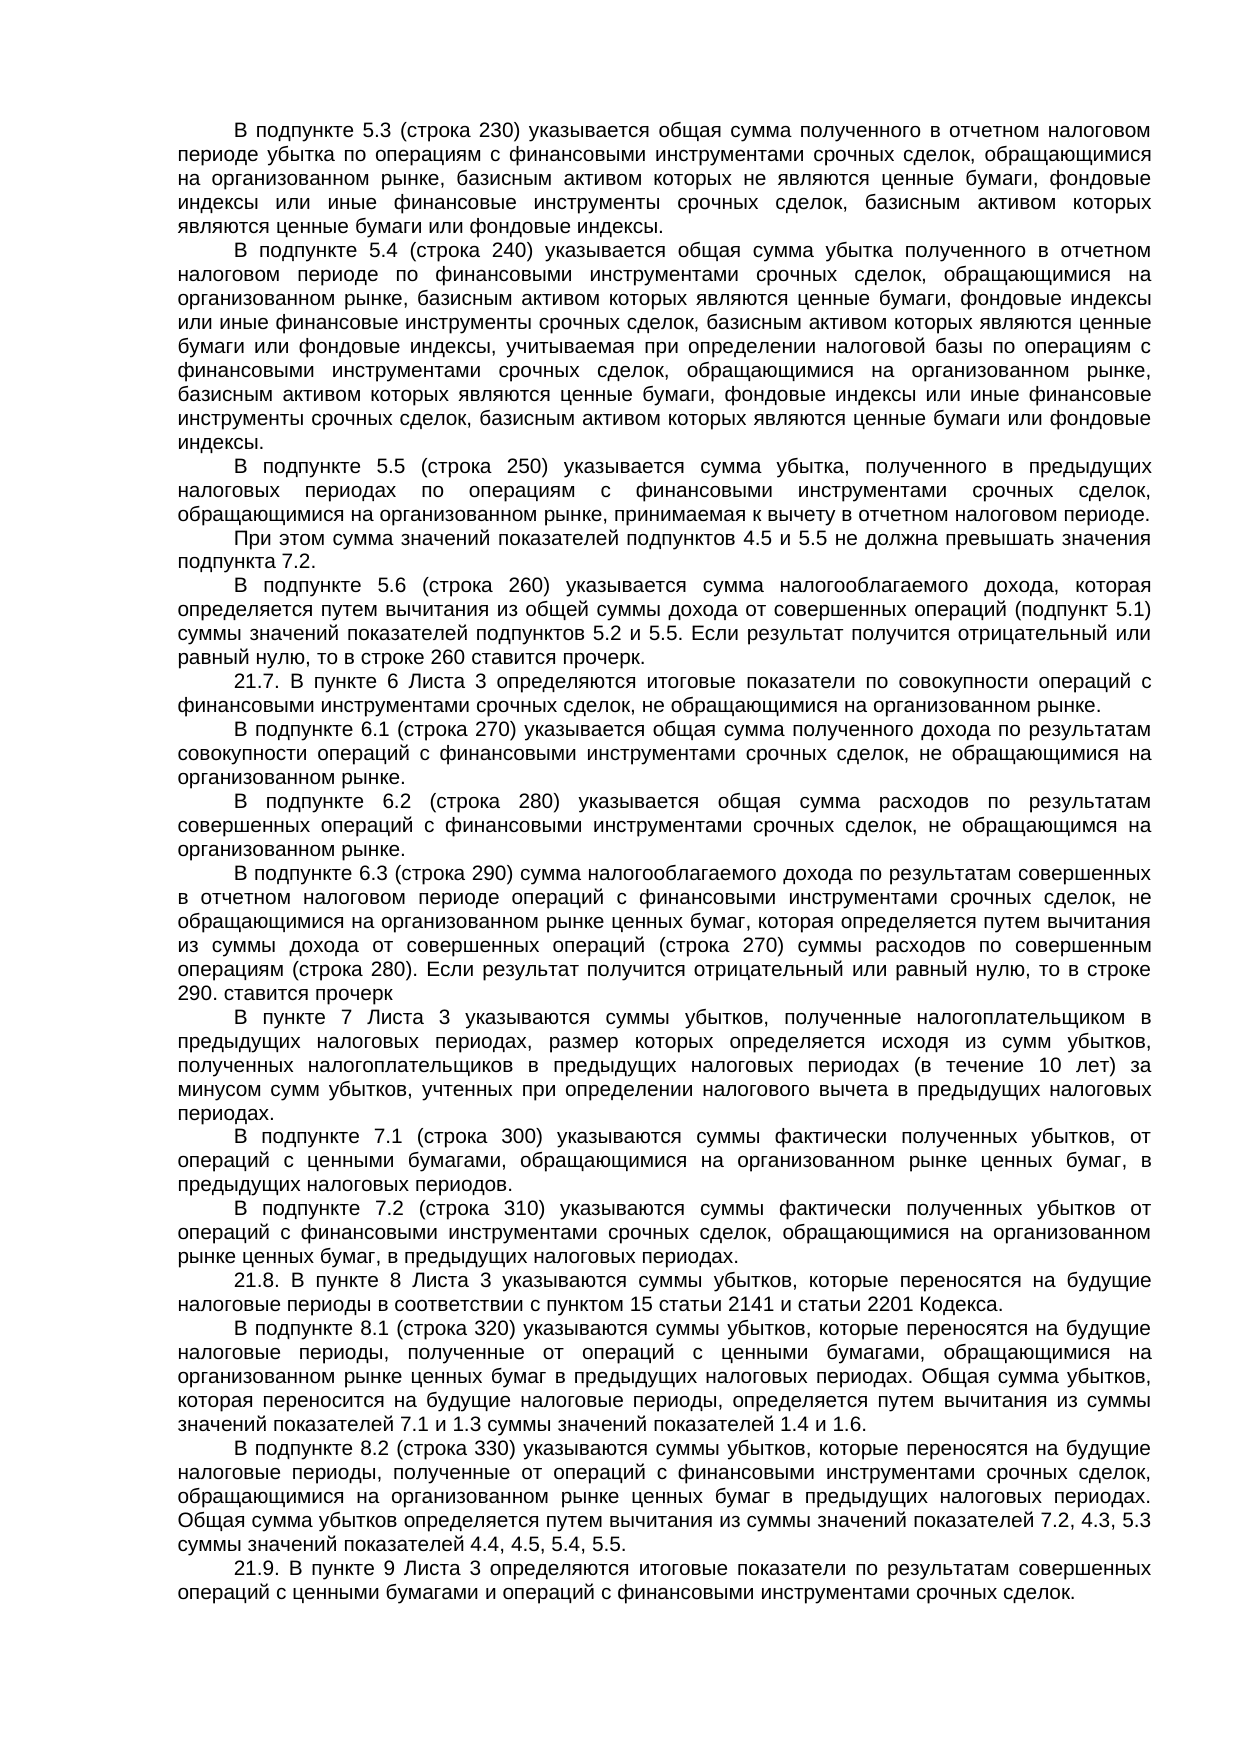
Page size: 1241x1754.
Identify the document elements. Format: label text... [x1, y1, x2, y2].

text 21.9. В пункте 9 Листа 3 определяются итоговые показатели по результатам совершенных операций с ценными бумагами и операций с финансовыми инструментами срочных сделок. [177, 1556, 1152, 1603]
text В подпункте 5.5 (строка 250) указывается сумма убытка, полученного в предыдущих налоговых периодах по операциям с финансовыми инструментами срочных сделок, обращающимися на организованном рынке, принимаемая к вычету в отчетном налоговом периоде. [177, 453, 1152, 525]
text В подпункте 6.1 (строка 270) указывается общая сумма полученного дохода по результатам совокупности операций с финансовыми инструментами срочных сделок, не обращающимися на организованном рынке. [177, 717, 1152, 789]
text В подпункте 8.1 (строка 320) указываются суммы убытков, которые переносятся на будущие налоговые периоды, полученные от операций с ценными бумагами, обращающимися на организованном рынке ценных бумаг в предыдущих налоговых периодах. Общая сумма убытков, которая переносится на будущие налоговые периоды, определяется путем вычитания из суммы значений показателей 7.1 и 1.3 суммы значений показателей 1.4 и 1.6. [177, 1316, 1152, 1436]
text При этом сумма значений показателей подпунктов 4.5 и 5.5 не должна превышать значения подпункта 7.2. [177, 525, 1152, 573]
text В подпункте 5.6 (строка 260) указывается сумма налогооблагаемого дохода, которая определяется путем вычитания из общей суммы дохода от совершенных операций (подпункт 5.1) суммы значений показателей подпунктов 5.2 и 5.5. Если результат получится отрицательный или равный нулю, то в строке 260 ставится прочерк. [177, 573, 1152, 669]
text В пункте 7 Листа 3 указываются суммы убытков, полученные налогоплательщиком в предыдущих налоговых периодах, размер которых определяется исходя из сумм убытков, полученных налогоплательщиков в предыдущих налоговых периодах (в течение 10 лет) за минусом сумм убытков, учтенных при определении налогового вычета в предыдущих налоговых периодах. [177, 1004, 1152, 1124]
text В подпункте 5.4 (строка 240) указывается общая сумма убытка полученного в отчетном налоговом периоде по финансовыми инструментами срочных сделок, обращающимися на организованном рынке, базисным активом которых являются ценные бумаги, фондовые индексы или иные финансовые инструменты срочных сделок, базисным активом которых являются ценные бумаги или фондовые индексы, учитываемая при определении налоговой базы по операциям с финансовыми инструментами срочных сделок, обращающимися на организованном рынке, базисным активом которых являются ценные бумаги, фондовые индексы или иные финансовые инструменты срочных сделок, базисным активом которых являются ценные бумаги или фондовые индексы. [177, 238, 1152, 453]
text В подпункте 7.1 (строка 300) указываются суммы фактически полученных убытков, от операций с ценными бумагами, обращающимися на организованном рынке ценных бумаг, в предыдущих налоговых периодов. [177, 1124, 1152, 1196]
text В подпункте 7.2 (строка 310) указываются суммы фактически полученных убытков от операций с финансовыми инструментами срочных сделок, обращающимися на организованном рынке ценных бумаг, в предыдущих налоговых периодах. [177, 1196, 1152, 1268]
text В подпункте 6.2 (строка 280) указывается общая сумма расходов по результатам совершенных операций с финансовыми инструментами срочных сделок, не обращающимся на организованном рынке. [177, 789, 1152, 861]
text В подпункте 5.3 (строка 230) указывается общая сумма полученного в отчетном налоговом периоде убытка по операциям с финансовыми инструментами срочных сделок, обращающимися на организованном рынке, базисным активом которых не являются ценные бумаги, фондовые индексы или иные финансовые инструменты срочных сделок, базисным активом которых являются ценные бумаги или фондовые индексы. [177, 118, 1152, 238]
text 21.7. В пункте 6 Листа 3 определяются итоговые показатели по совокупности операций с финансовыми инструментами срочных сделок, не обращающимися на организованном рынке. [177, 669, 1152, 717]
text В подпункте 8.2 (строка 330) указываются суммы убытков, которые переносятся на будущие налоговые периоды, полученные от операций с финансовыми инструментами срочных сделок, обращающимися на организованном рынке ценных бумаг в предыдущих налоговых периодах. Общая сумма убытков определяется путем вычитания из суммы значений показателей 7.2, 4.3, 5.3 суммы значений показателей 4.4, 4.5, 5.4, 5.5. [177, 1436, 1152, 1556]
text 21.8. В пункте 8 Листа 3 указываются суммы убытков, которые переносятся на будущие налоговые периоды в соответствии с пунктом 15 статьи 2141 и статьи 2201 Кодекса. [177, 1268, 1152, 1316]
text В подпункте 6.3 (строка 290) сумма налогооблагаемого дохода по результатам совершенных в отчетном налоговом периоде операций с финансовыми инструментами срочных сделок, не обращающимися на организованном рынке ценных бумаг, которая определяется путем вычитания из суммы дохода от совершенных операций (строка 270) суммы расходов по совершенным операциям (строка 280). Если результат получится отрицательный или равный нулю, то в строке 290. ставится прочерк [177, 861, 1152, 1004]
